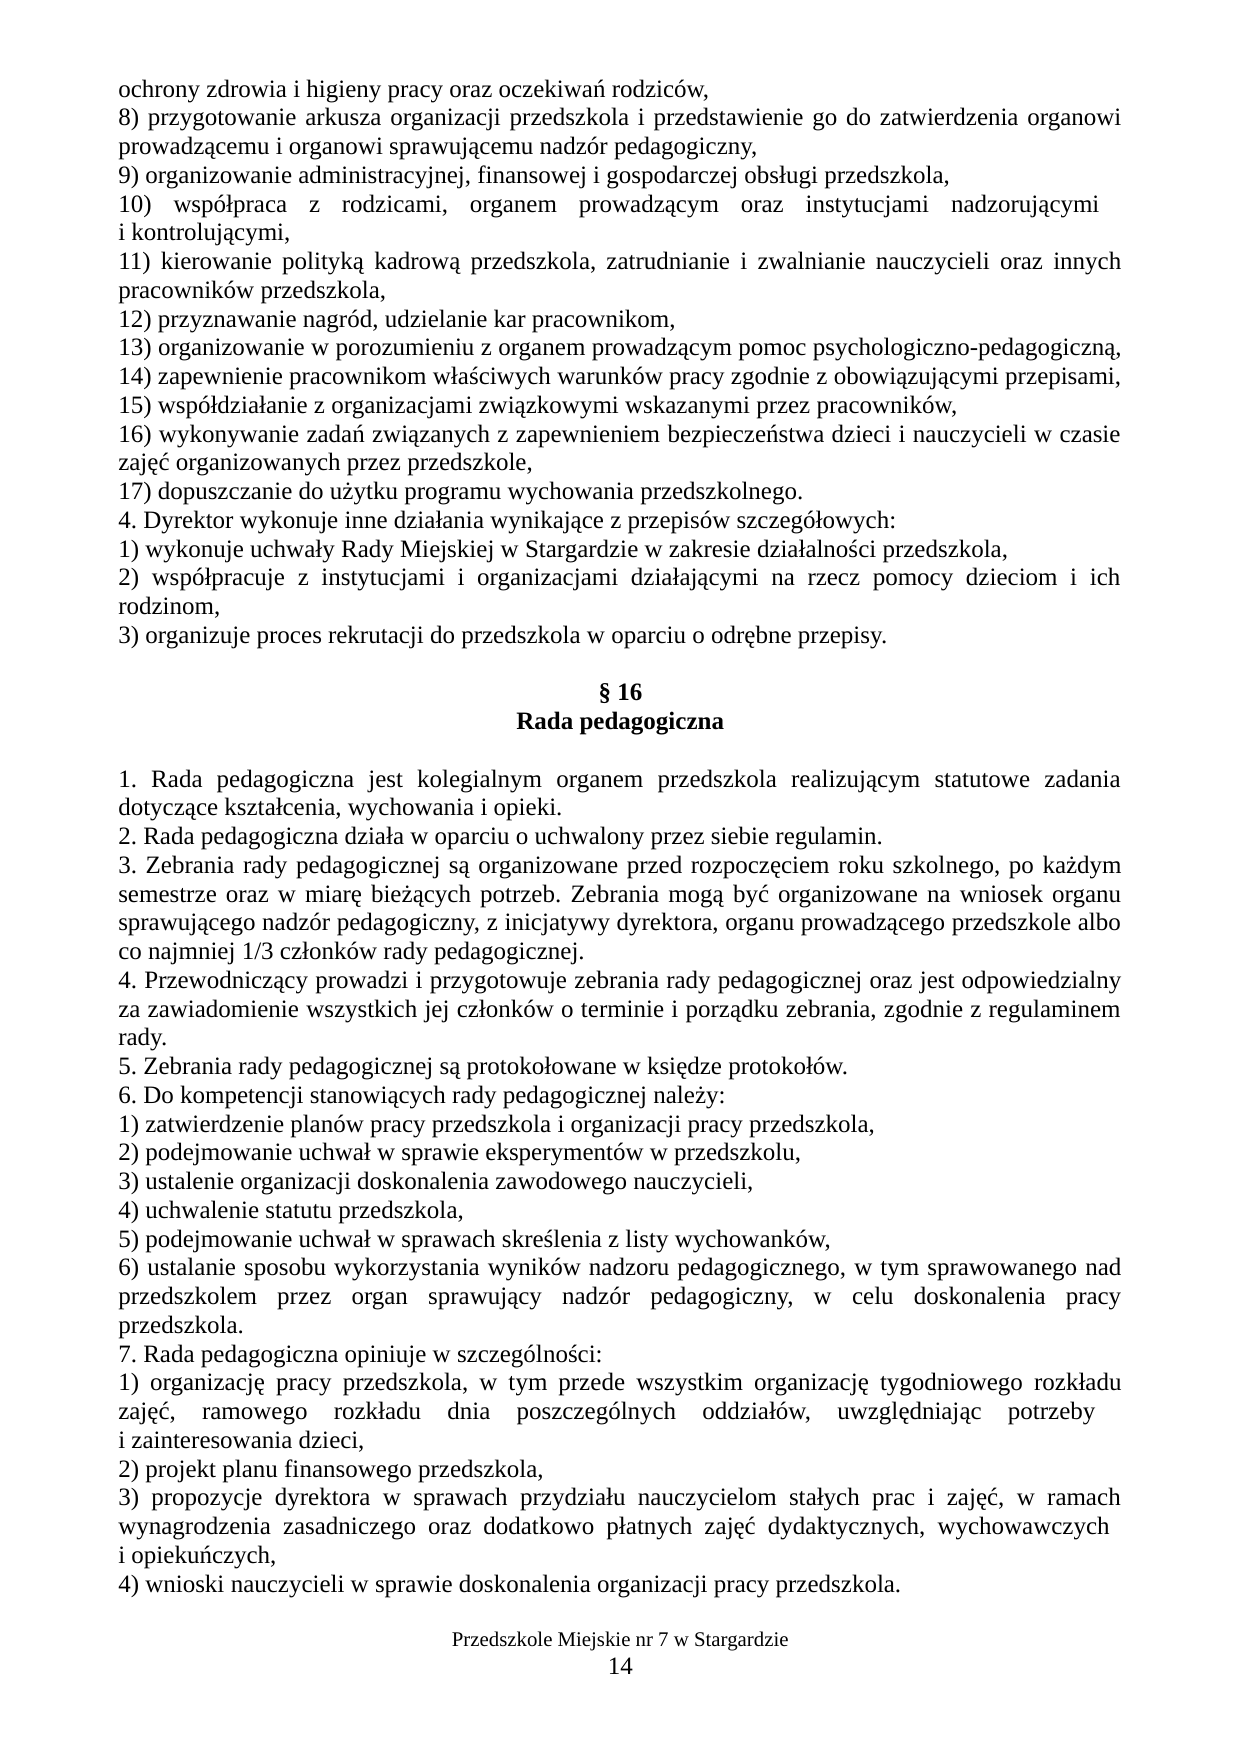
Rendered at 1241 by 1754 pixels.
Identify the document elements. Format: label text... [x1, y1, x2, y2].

text ochrony zdrowia i higieny pracy oraz oczekiwań rodziców, [118, 74, 1122, 102]
text 13) organizowanie w porozumieniu z organem prowadzącym pomoc psychologiczno-pedagogiczną, 14) zapewnienie pracownikom właściwych warunków pracy zgodnie z obowiązującymi przepisami, 15) współdziałanie z organizacjami związkowymi wskazanymi przez pracowników, [118, 332, 1122, 419]
text 2. Rada pedagogiczna działa w oparciu o uchwalony przez siebie regulamin. [118, 821, 1122, 850]
text 4) uchwalenie statutu przedszkola, [118, 1195, 1122, 1224]
text 10) współpraca z rodzicami, organem prowadzącym oraz instytucjami nadzorującymi i kontrolującymi, [118, 189, 1122, 246]
text 1) zatwierdzenie planów pracy przedszkola i organizacji pracy przedszkola, [118, 1109, 1122, 1137]
text 4. Przewodniczący prowadzi i przygotowuje zebrania rady pedagogicznej oraz jest odpowiedzialny za zawiadomienie wszystkich jej członków o terminie i porządku zebrania, zgodnie z regulaminem rady. [118, 965, 1122, 1051]
text 3) ustalenie organizacji doskonalenia zawodowego nauczycieli, [118, 1166, 1122, 1195]
text 1) wykonuje uchwały Rady Miejskiej w Stargardzie w zakresie działalności przedszkola, [118, 534, 1122, 562]
text 5. Zebrania rady pedagogicznej są protokołowane w księdze protokołów. [118, 1051, 1122, 1080]
text 6) ustalanie sposobu wykorzystania wyników nadzoru pedagogicznego, w tym sprawowanego nad przedszkolem przez organ sprawujący nadzór pedagogiczny, w celu doskonalenia pracy przedszkola. [118, 1252, 1122, 1339]
text 9) organizowanie administracyjnej, finansowej i gospodarczej obsługi przedszkola, [118, 160, 1122, 189]
text 17) dopuszczanie do użytku programu wychowania przedszkolnego. [118, 476, 1122, 505]
text 2) projekt planu finansowego przedszkola, [118, 1454, 1122, 1482]
text 6. Do kompetencji stanowiących rady pedagogicznej należy: [118, 1080, 1122, 1109]
text § 16 [118, 677, 1122, 706]
text 8) przygotowanie arkusza organizacji przedszkola i przedstawienie go do zatwierdzenia organowi prowadzącemu i organowi sprawującemu nadzór pedagogiczny, [118, 102, 1122, 160]
text 11) kierowanie polityką kadrową przedszkola, zatrudnianie i zwalnianie nauczycieli oraz innych pracowników przedszkola, [118, 246, 1122, 304]
text 4) wnioski nauczycieli w sprawie doskonalenia organizacji pracy przedszkola. [118, 1569, 1122, 1597]
text 12) przyznawanie nagród, udzielanie kar pracownikom, [118, 304, 1122, 332]
text Rada pedagogiczna [118, 706, 1122, 735]
text 4. Dyrektor wykonuje inne działania wynikające z przepisów szczegółowych: [118, 505, 1122, 534]
text 3) propozycje dyrektora w sprawach przydziału nauczycielom stałych prac i zajęć, w ramach wynagrodzenia zasadniczego oraz dodatkowo płatnych zajęć dydaktycznych, wychowawczych i opiekuńczych, [118, 1482, 1122, 1569]
text 3) organizuje proces rekrutacji do przedszkola w oparciu o odrębne przepisy. [118, 620, 1122, 649]
text 5) podejmowanie uchwał w sprawach skreślenia z listy wychowanków, [118, 1224, 1122, 1252]
text 2) podejmowanie uchwał w sprawie eksperymentów w przedszkolu, [118, 1137, 1122, 1166]
text 1) organizację pracy przedszkola, w tym przede wszystkim organizację tygodniowego rozkładu zajęć, ramowego rozkładu dnia poszczególnych oddziałów, uwzględniając potrzeby i zainteresowania dzieci, [118, 1367, 1122, 1454]
text 16) wykonywanie zadań związanych z zapewnieniem bezpieczeństwa dzieci i nauczycieli w czasie zajęć organizowanych przez przedszkole, [118, 419, 1122, 476]
text 7. Rada pedagogiczna opiniuje w szczególności: [118, 1339, 1122, 1367]
text 2) współpracuje z instytucjami i organizacjami działającymi na rzecz pomocy dzieciom i ich rodzinom, [118, 562, 1122, 620]
text 1. Rada pedagogiczna jest kolegialnym organem przedszkola realizującym statutowe zadania dotyczące kształcenia, wychowania i opieki. [118, 764, 1122, 821]
text 3. Zebrania rady pedagogicznej są organizowane przed rozpoczęciem roku szkolnego, po każdym semestrze oraz w miarę bieżących potrzeb. Zebrania mogą być organizowane na wniosek organu sprawującego nadzór pedagogiczny, z inicjatywy dyrektora, organu prowadzącego przedszkole albo co najmniej 1/3 członków rady pedagogicznej. [118, 850, 1122, 965]
